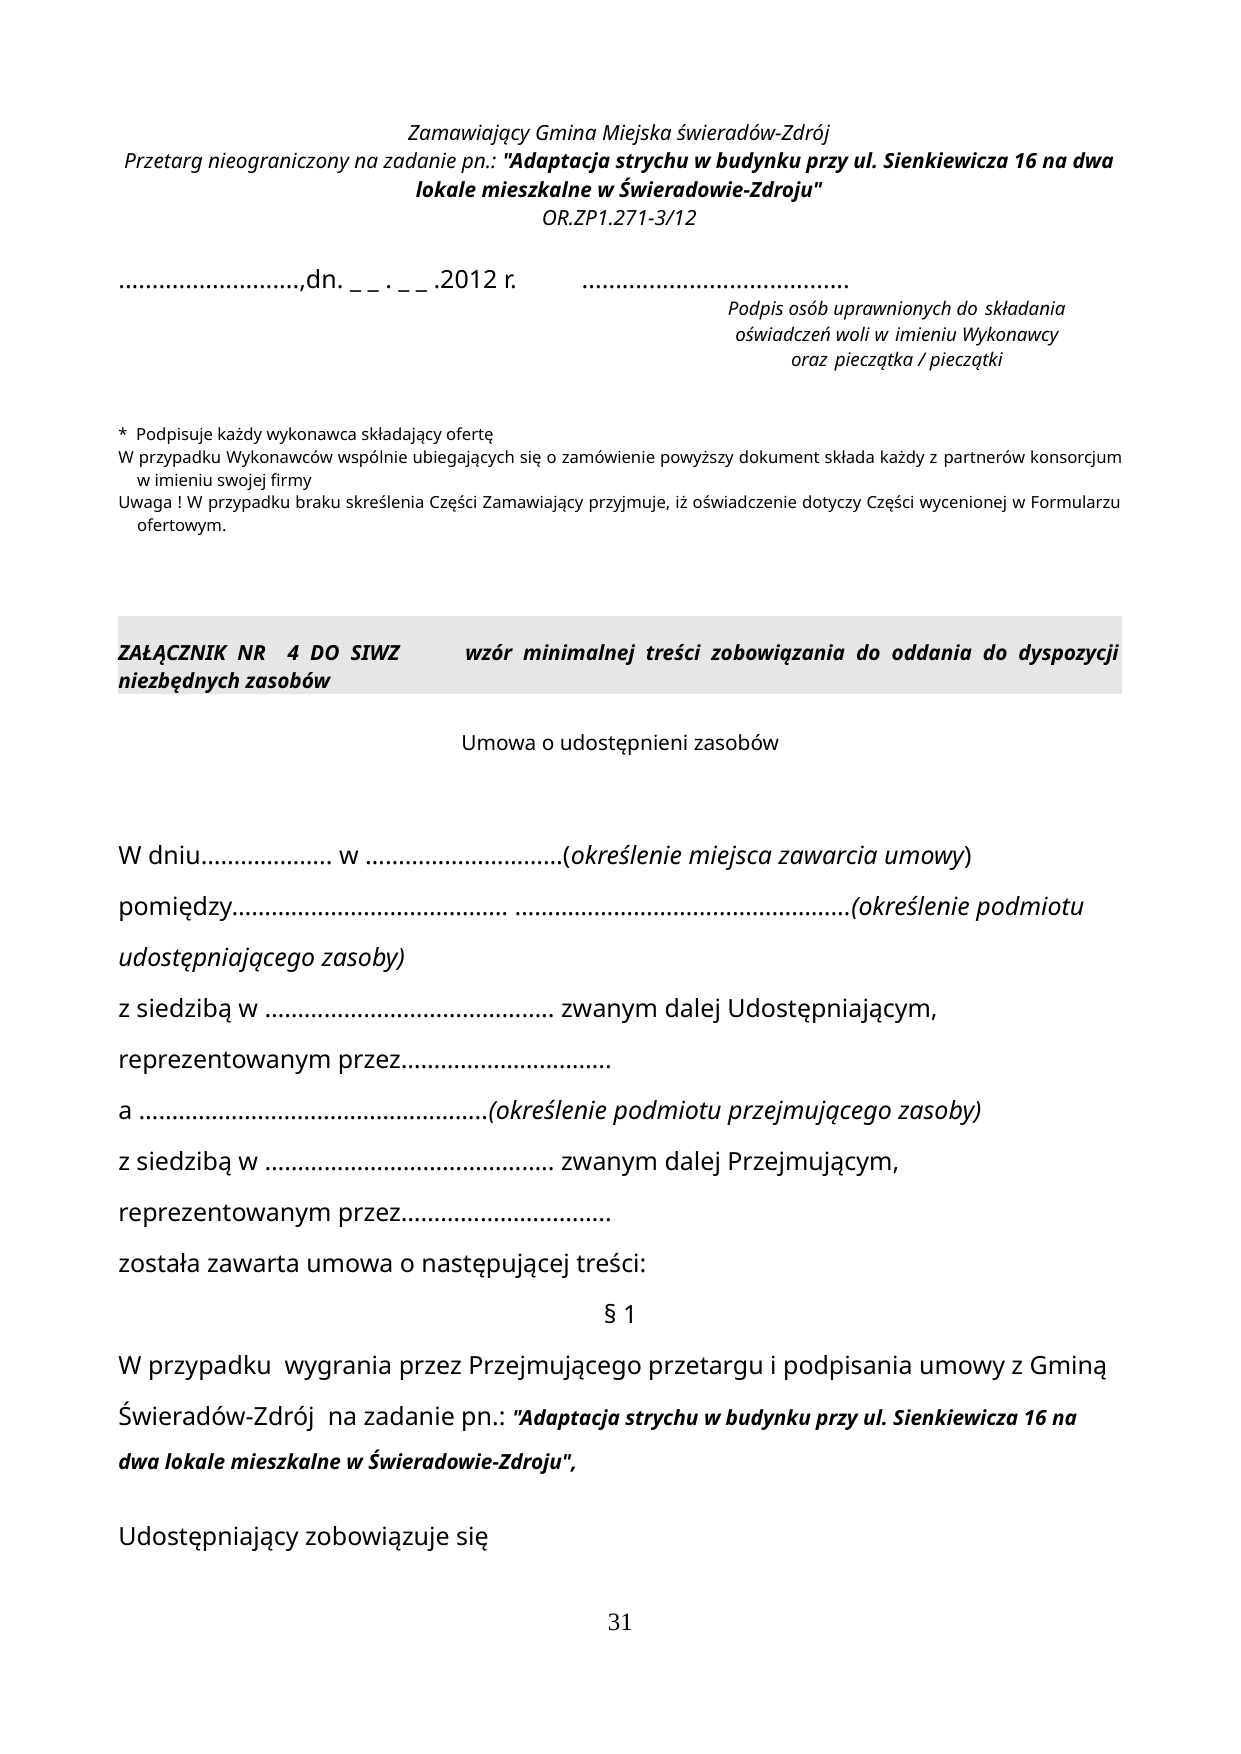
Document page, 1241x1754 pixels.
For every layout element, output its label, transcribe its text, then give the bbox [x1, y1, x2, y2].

text reprezentowanym przez………………………….. [118, 1195, 1122, 1229]
text z siedzibą w …………………………………….. zwanym dalej Udostępniającym, [118, 991, 1122, 1025]
text z siedzibą w …………………………………….. zwanym dalej Przejmującym, [118, 1144, 1122, 1178]
text ...........................,dn. _ _ . _ _ .2012 r. ........................................ [118, 261, 1225, 295]
text W dniu……………….. w …………………………(określenie miejsca zawarcia umowy) pomiędzy…………………………………… ……………………………………………(określenie podmiotu udostępniającego zasoby) [118, 838, 1122, 974]
text a ……………………………………………..(określenie podmiotu przejmującego zasoby) [118, 1093, 1122, 1127]
text § 1 [118, 1297, 1122, 1331]
text została zawarta umowa o następującej treści: [118, 1246, 1122, 1280]
text W przypadku wygrania przez Przejmującego przetargu i podpisania umowy z Gminą Świeradów-Zdrój na zadanie pn.: "Adaptacja strychu w budynku przy ul. Sienkiewicza 16 na dwa lokale mieszkalne w Świeradowie-Zdroju", [118, 1348, 1122, 1476]
text Podpis osób uprawnionych do składania oświadczeń woli w imieniu Wykonawcy oraz pieczątka / pieczątki [681, 295, 1115, 372]
text Umowa o udostępnieni zasobów [118, 728, 1122, 757]
text reprezentowanym przez………………………….. [118, 1042, 1122, 1076]
text W przypadku Wykonawców wspólnie ubiegających się o zamówienie powyższy dokument składa każdy z partnerów konsorcjum w imieniu swojej firmy [118, 446, 1122, 491]
subtitle ZAŁĄCZNIK NR 4 DO SIWZ wzór minimalnej treści zobowiązania do oddania do dyspozycji niezbędnych zasobów [118, 638, 1122, 694]
text Uwaga ! W przypadku braku skreślenia Części Zamawiający przyjmuje, iż oświadczenie dotyczy Części wycenionej w Formularzu ofertowym. [118, 491, 1122, 537]
text * Podpisuje każdy wykonawca składający ofertę [118, 423, 1122, 446]
text Udostępniający zobowiązuje się [118, 1519, 1122, 1553]
